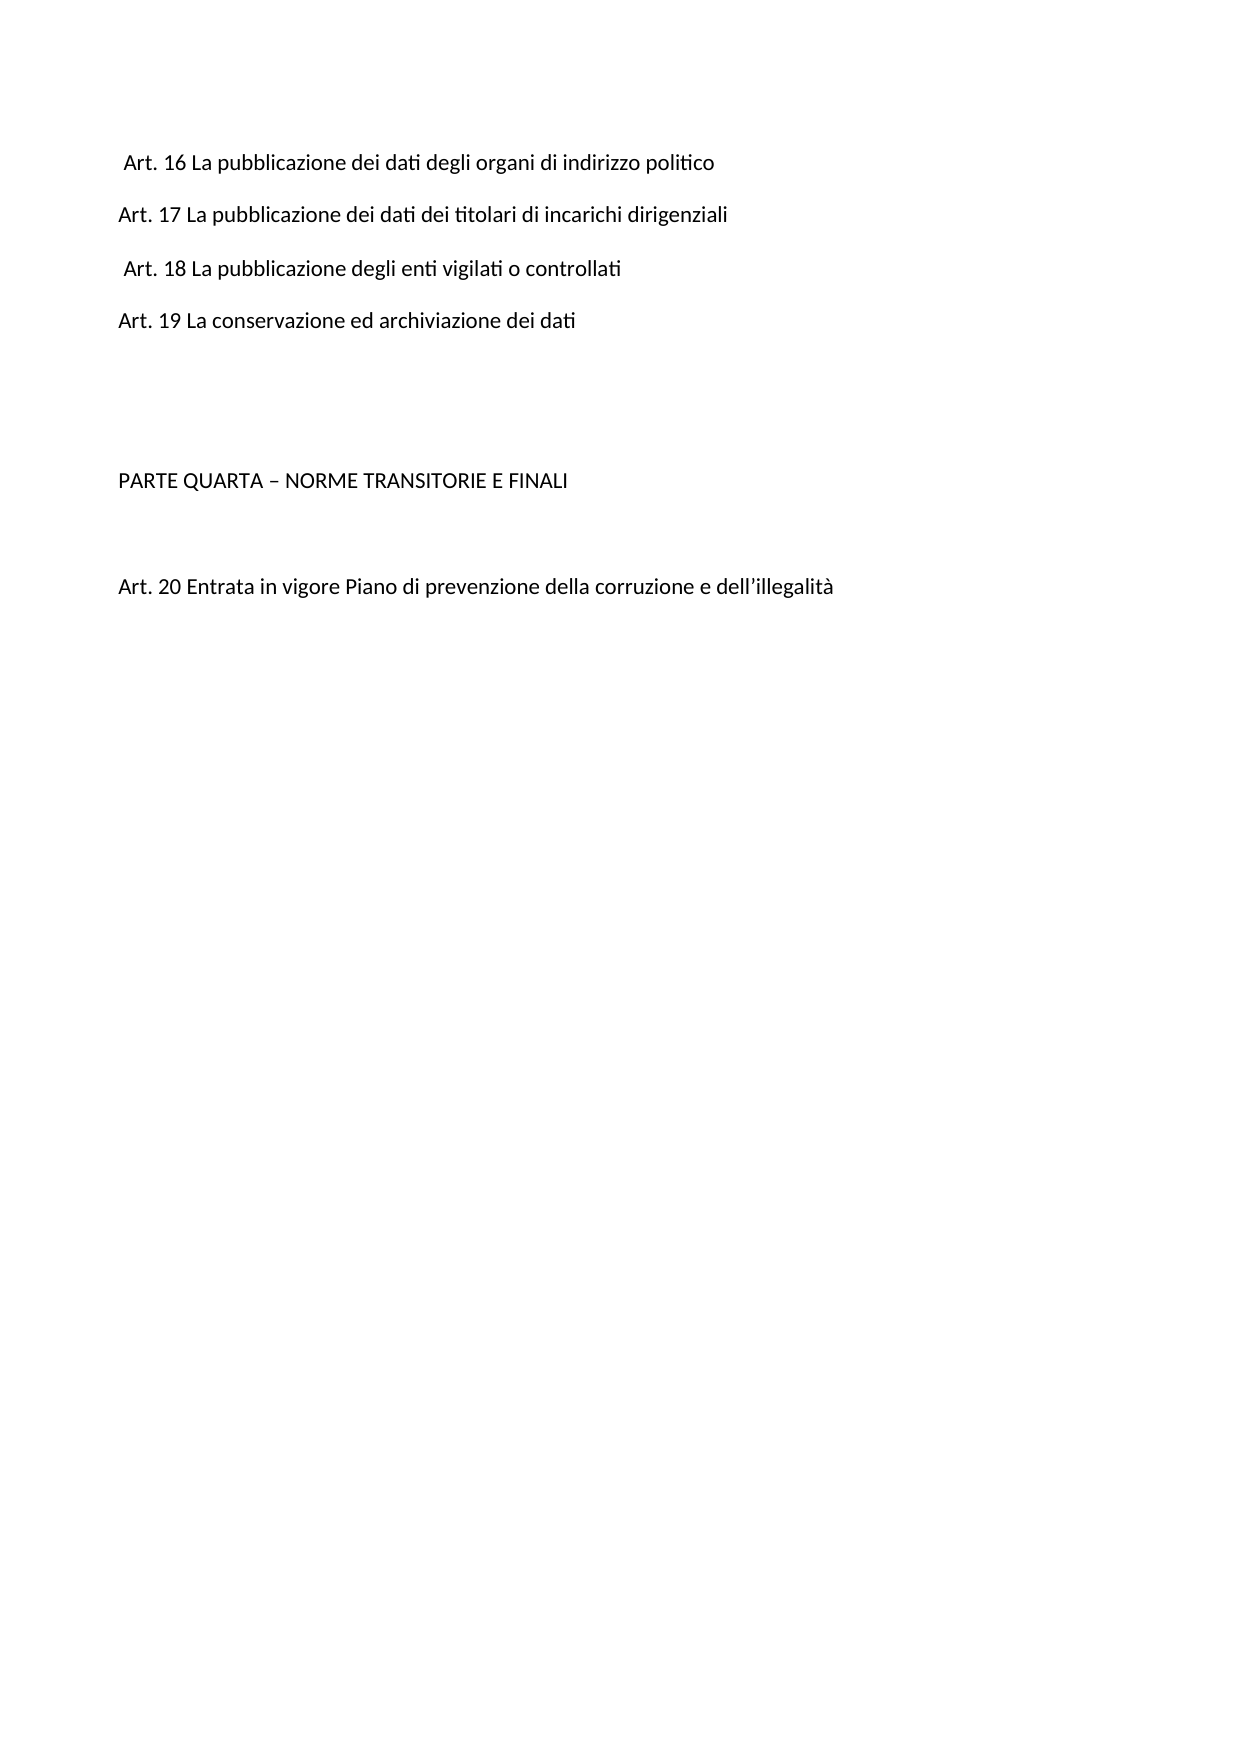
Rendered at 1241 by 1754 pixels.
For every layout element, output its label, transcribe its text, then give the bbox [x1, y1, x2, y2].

text Art. 16 La pubblicazione dei dati degli organi di indirizzo politico [118, 148, 1122, 176]
text Art. 17 La pubblicazione dei dati dei titolari di incarichi dirigenziali [118, 201, 1122, 229]
text Art. 20 Entrata in vigore Piano di prevenzione della corruzione e dell’illegalità [118, 572, 1122, 600]
text PARTE QUARTA – NORME TRANSITORIE E FINALI [118, 466, 1122, 494]
text Art. 18 La pubblicazione degli enti vigilati o controllati [118, 254, 1122, 282]
text Art. 19 La conservazione ed archiviazione dei dati [118, 307, 1122, 335]
